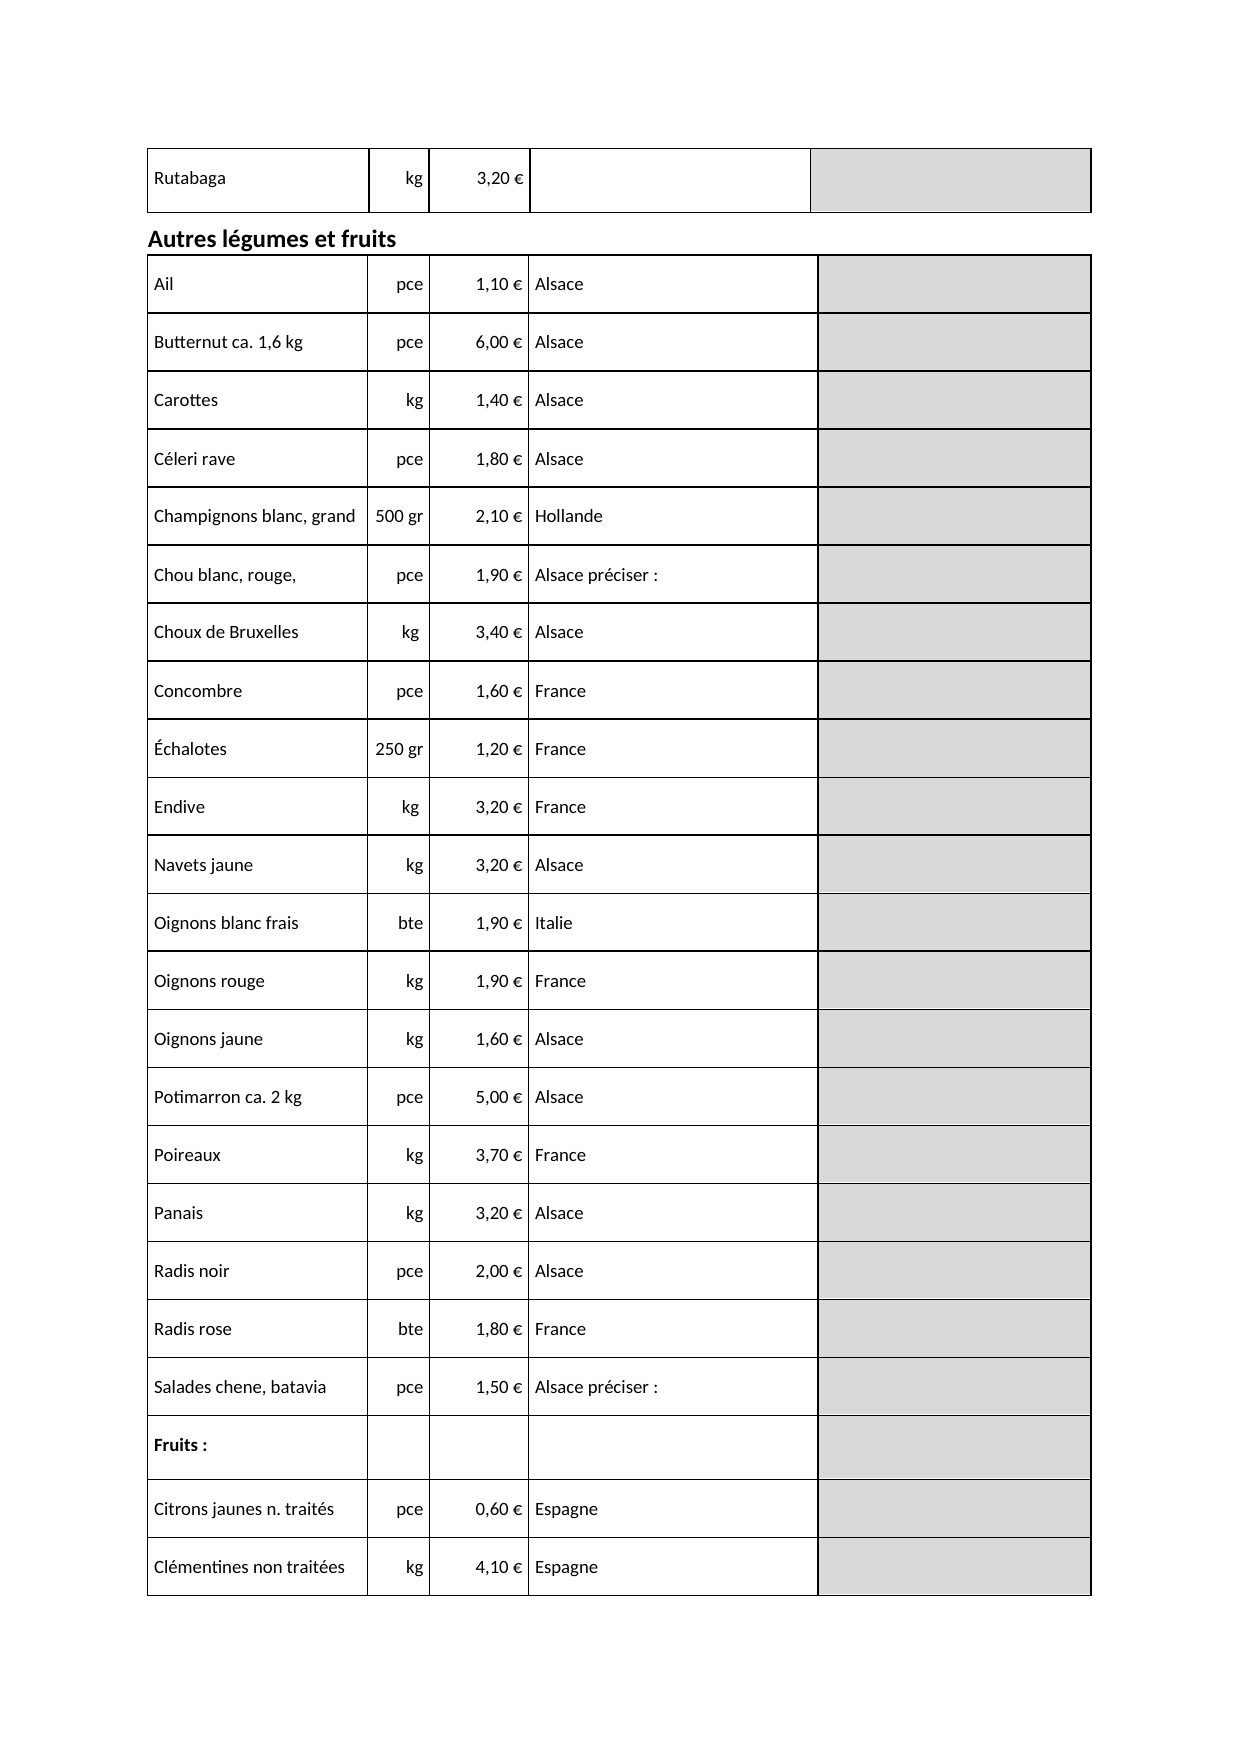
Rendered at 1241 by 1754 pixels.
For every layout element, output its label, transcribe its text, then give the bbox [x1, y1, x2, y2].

table_cell Alsace [529, 314, 817, 370]
table_cell kg [368, 1538, 429, 1594]
table_cell Butternut ca. 1,6 kg [148, 314, 367, 370]
table_cell [819, 1480, 1090, 1536]
table_cell Alsace [529, 1068, 817, 1124]
table_cell [819, 952, 1090, 1008]
table_cell Radis rose [148, 1300, 367, 1357]
table_cell 1,50 € [430, 1358, 528, 1414]
table_cell Alsace [529, 430, 817, 486]
table_header [819, 256, 1090, 312]
table_cell Radis noir [148, 1242, 367, 1298]
table_header pce [368, 256, 429, 312]
table_cell Navets jaune [148, 836, 367, 892]
table_cell 3,40 € [430, 604, 528, 660]
table_cell 3,20 € [430, 778, 528, 834]
table_cell [531, 149, 810, 211]
table_cell France [529, 1126, 817, 1182]
table_cell 1,80 € [430, 1300, 528, 1357]
table_cell 4,10 € [430, 1538, 528, 1594]
table_cell pce [368, 314, 429, 370]
table_cell [819, 836, 1090, 892]
table_cell Poireaux [148, 1126, 367, 1182]
table_cell 1,90 € [430, 894, 528, 950]
table_cell pce [368, 1242, 429, 1298]
table_cell pce [368, 430, 429, 486]
table_cell [819, 1242, 1090, 1298]
table_cell Alsace [529, 1184, 817, 1241]
table_cell pce [368, 546, 429, 602]
table_header Alsace [529, 256, 817, 312]
table_cell 0,60 € [430, 1480, 528, 1536]
table_cell France [529, 720, 817, 776]
table_cell 3,20 € [430, 836, 528, 892]
table_cell Échalotes [148, 720, 367, 776]
table_cell Champignons blanc, grand [148, 488, 367, 544]
table_cell Potimarron ca. 2 kg [148, 1068, 367, 1124]
table_cell Salades chene, batavia [148, 1358, 367, 1414]
table_cell [819, 1358, 1090, 1414]
table_cell 2,00 € [430, 1242, 528, 1298]
table_cell pce [368, 1480, 429, 1536]
table_cell kg [368, 604, 429, 660]
table_cell Espagne [529, 1538, 817, 1594]
table_cell Choux de Bruxelles [148, 604, 367, 660]
table_cell kg [368, 836, 429, 892]
table_cell Espagne [529, 1480, 817, 1536]
table_cell 1,20 € [430, 720, 528, 776]
table_cell [819, 1068, 1090, 1124]
table_cell Oignons rouge [148, 952, 367, 1008]
table_cell [430, 1416, 528, 1478]
table_cell Fruits : [148, 1416, 367, 1478]
table_cell 3,20 € [430, 1184, 528, 1241]
table_cell kg [368, 372, 429, 428]
table_cell Endive [148, 778, 367, 834]
table_cell [819, 894, 1090, 950]
table_cell [819, 1126, 1090, 1182]
table_cell [819, 662, 1090, 718]
table_cell bte [368, 1300, 429, 1357]
table_cell Oignons jaune [148, 1010, 367, 1066]
table_cell [819, 1300, 1090, 1357]
table_cell France [529, 778, 817, 834]
table_cell Concombre [148, 662, 367, 718]
table_cell [529, 1416, 817, 1478]
table_cell 1,60 € [430, 1010, 528, 1066]
table_cell [819, 720, 1090, 776]
table_cell bte [368, 894, 429, 950]
table_cell [819, 1010, 1090, 1066]
table_cell 1,60 € [430, 662, 528, 718]
table_cell [819, 430, 1090, 486]
table_cell [819, 372, 1090, 428]
text Autres légumes et fruits [148, 224, 1093, 254]
table_cell Panais [148, 1184, 367, 1241]
table_cell [819, 1184, 1090, 1241]
table_header Ail [148, 256, 367, 312]
table_cell 2,10 € [430, 488, 528, 544]
table_cell 500 gr [368, 488, 429, 544]
table_cell [368, 1416, 429, 1478]
table_cell Rutabaga [148, 149, 368, 211]
table_cell [819, 546, 1090, 602]
table_cell Carottes [148, 372, 367, 428]
table_cell pce [368, 1068, 429, 1124]
table_cell Chou blanc, rouge, [148, 546, 367, 602]
table_cell Alsace [529, 604, 817, 660]
table_cell Citrons jaunes n. traités [148, 1480, 367, 1536]
table_cell [819, 1416, 1090, 1478]
table_cell Hollande [529, 488, 817, 544]
table_cell kg [368, 778, 429, 834]
table_cell 250 gr [368, 720, 429, 776]
table_cell [819, 604, 1090, 660]
table_cell kg [370, 149, 428, 211]
table_cell France [529, 1300, 817, 1357]
table_cell [819, 488, 1090, 544]
table_cell France [529, 952, 817, 1008]
table_cell kg [368, 1184, 429, 1241]
table_cell France [529, 662, 817, 718]
table_cell 6,00 € [430, 314, 528, 370]
table_cell Italie [529, 894, 817, 950]
table_cell Alsace préciser : [529, 546, 817, 602]
table_cell 1,90 € [430, 952, 528, 1008]
table_cell [819, 778, 1090, 834]
table_cell kg [368, 1126, 429, 1182]
table_cell 3,70 € [430, 1126, 528, 1182]
table_cell Clémentines non traitées [148, 1538, 367, 1594]
table_cell [819, 1538, 1090, 1594]
table_cell 1,40 € [430, 372, 528, 428]
table_cell Alsace [529, 836, 817, 892]
table_cell [819, 314, 1090, 370]
table_header 1,10 € [430, 256, 528, 312]
table_cell 5,00 € [430, 1068, 528, 1124]
table_cell kg [368, 952, 429, 1008]
table_cell 1,90 € [430, 546, 528, 602]
table_cell Oignons blanc frais [148, 894, 367, 950]
table_cell [811, 149, 1090, 211]
table_cell pce [368, 1358, 429, 1414]
table_cell 1,80 € [430, 430, 528, 486]
table_cell Alsace [529, 1010, 817, 1066]
table_cell pce [368, 662, 429, 718]
table_cell Alsace préciser : [529, 1358, 817, 1414]
table_cell Alsace [529, 372, 817, 428]
table_cell Alsace [529, 1242, 817, 1298]
table_cell 3,20 € [430, 149, 529, 211]
table_cell Céleri rave [148, 430, 367, 486]
table_cell kg [368, 1010, 429, 1066]
